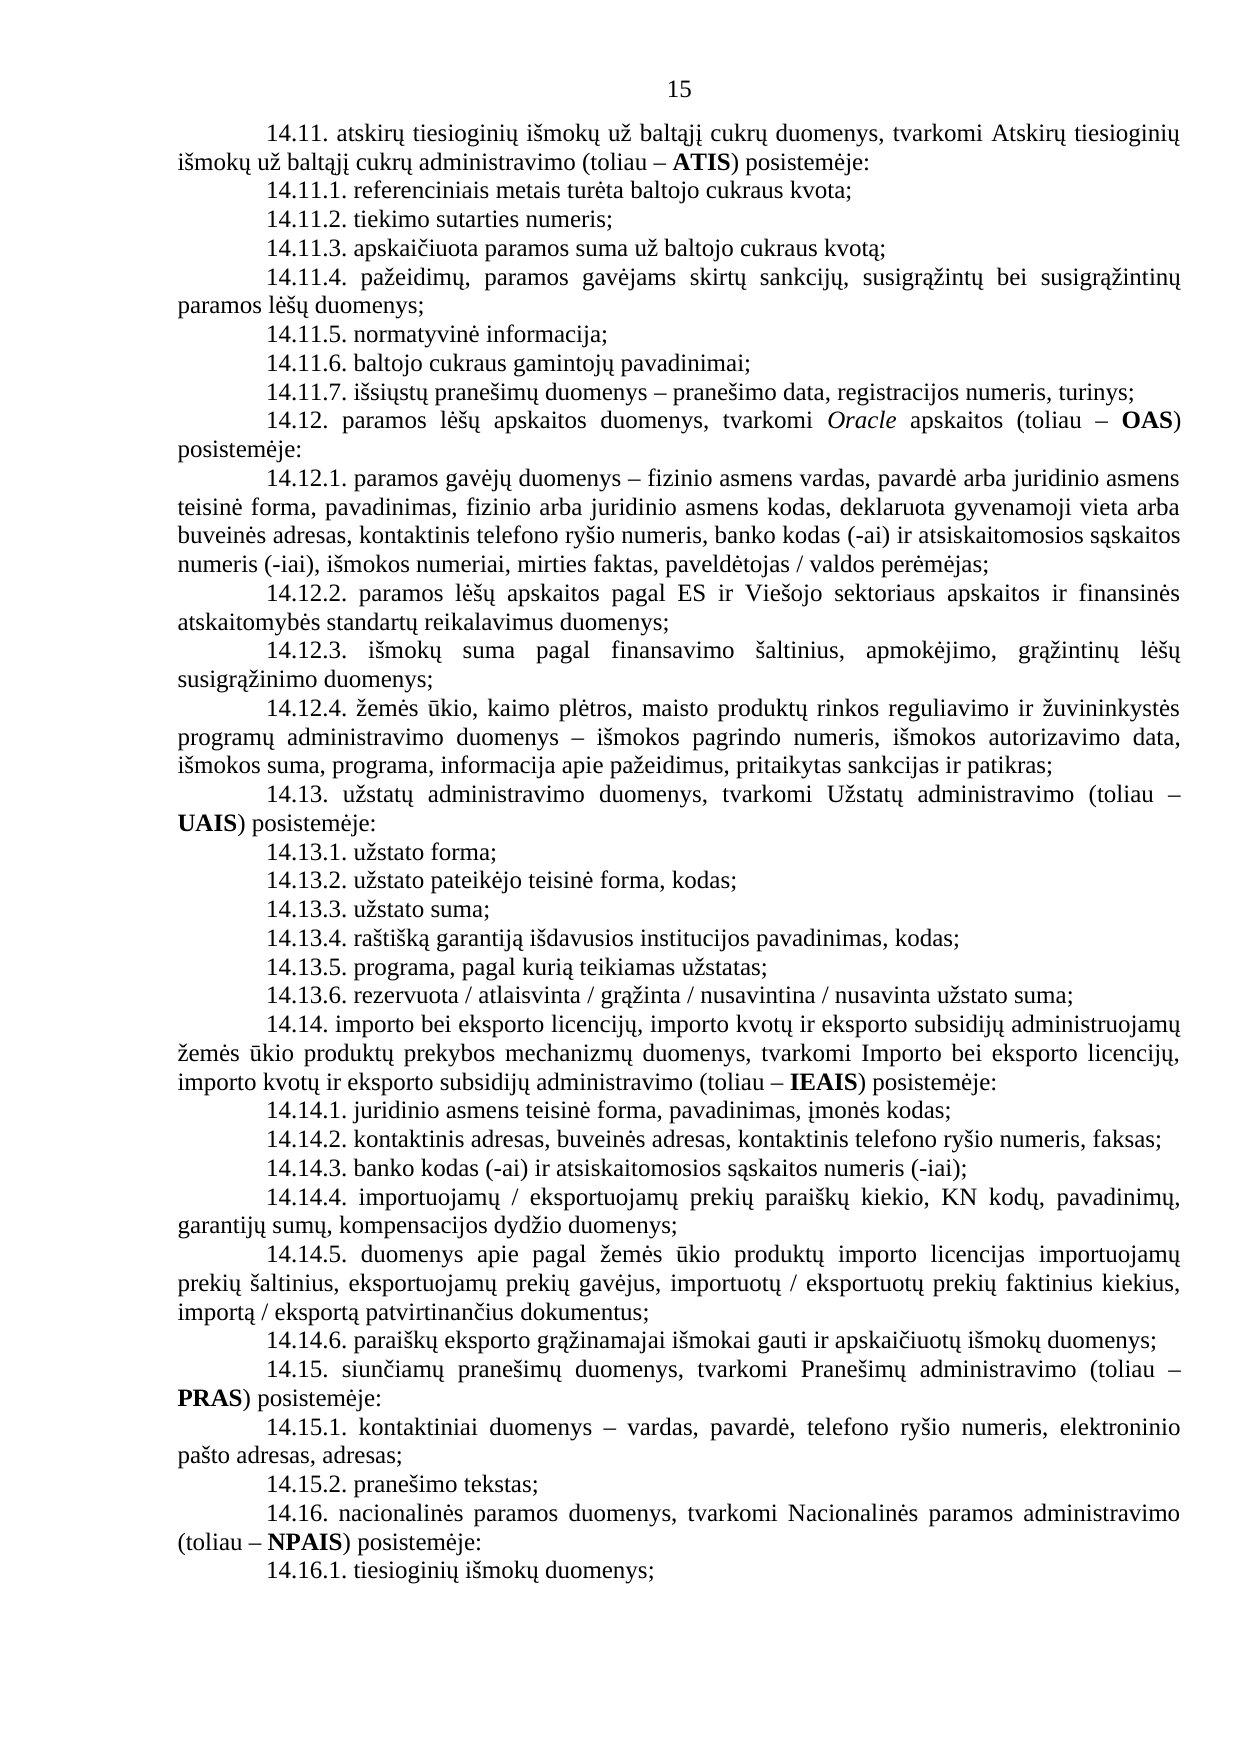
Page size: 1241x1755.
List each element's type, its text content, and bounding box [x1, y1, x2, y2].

text 14.12. paramos lėšų apskaitos duomenys, tvarkomi Oracle apskaitos (toliau – OAS) posistemėje: [177, 406, 1181, 463]
text 14.15.2. pranešimo tekstas; [177, 1469, 1181, 1498]
text 14.11.5. normatyvinė informacija; [177, 319, 1181, 348]
text 14.12.3. išmokų suma pagal finansavimo šaltinius, apmokėjimo, grąžintinų lėšų susigrąžinimo duomenys; [177, 636, 1181, 693]
text 14.11.2. tiekimo sutarties numeris; [177, 204, 1181, 233]
text 14.13.4. raštišką garantiją išdavusios institucijos pavadinimas, kodas; [177, 923, 1181, 952]
text 14.15.1. kontaktiniai duomenys – vardas, pavardė, telefono ryšio numeris, elektroninio pašto adresas, adresas; [177, 1412, 1181, 1469]
text 14.12.1. paramos gavėjų duomenys – fizinio asmens vardas, pavardė arba juridinio asmens teisinė forma, pavadinimas, fizinio arba juridinio asmens kodas, deklaruota gyvenamoji vieta arba buveinės adresas, kontaktinis telefono ryšio numeris, banko kodas (-ai) ir atsiskaitomosios sąskaitos numeris (-iai), išmokos numeriai, mirties faktas, paveldėtojas / valdos perėmėjas; [177, 463, 1181, 578]
text 14.14.4. importuojamų / eksportuojamų prekių paraiškų kiekio, KN kodų, pavadinimų, garantijų sumų, kompensacijos dydžio duomenys; [177, 1182, 1181, 1239]
text 14.16. nacionalinės paramos duomenys, tvarkomi Nacionalinės paramos administravimo (toliau – NPAIS) posistemėje: [177, 1498, 1181, 1556]
text 14.14.2. kontaktinis adresas, buveinės adresas, kontaktinis telefono ryšio numeris, faksas; [177, 1124, 1181, 1153]
text 14.14.3. banko kodas (-ai) ir atsiskaitomosios sąskaitos numeris (-iai); [177, 1153, 1181, 1182]
text 14.13.5. programa, pagal kurią teikiamas užstatas; [177, 952, 1181, 981]
text 14.13.1. užstato forma; [177, 837, 1181, 866]
text 14.15. siunčiamų pranešimų duomenys, tvarkomi Pranešimų administravimo (toliau – PRAS) posistemėje: [177, 1354, 1181, 1412]
text 14.14.6. paraiškų eksporto grąžinamajai išmokai gauti ir apskaičiuotų išmokų duomenys; [177, 1326, 1181, 1354]
text 14.12.2. paramos lėšų apskaitos pagal ES ir Viešojo sektoriaus apskaitos ir finansinės atskaitomybės standartų reikalavimus duomenys; [177, 578, 1181, 636]
text 14.12.4. žemės ūkio, kaimo plėtros, maisto produktų rinkos reguliavimo ir žuvininkystės programų administravimo duomenys – išmokos pagrindo numeris, išmokos autorizavimo data, išmokos suma, programa, informacija apie pažeidimus, pritaikytas sankcijas ir patikras; [177, 693, 1181, 779]
text 14.16.1. tiesioginių išmokų duomenys; [177, 1556, 1181, 1584]
text 14.11.1. referenciniais metais turėta baltojo cukraus kvota; [177, 176, 1181, 204]
text 14.14. importo bei eksporto licencijų, importo kvotų ir eksporto subsidijų administruojamų žemės ūkio produktų prekybos mechanizmų duomenys, tvarkomi Importo bei eksporto licencijų, importo kvotų ir eksporto subsidijų administravimo (toliau – IEAIS) posistemėje: [177, 1009, 1181, 1096]
text 14.14.5. duomenys apie pagal žemės ūkio produktų importo licencijas importuojamų prekių šaltinius, eksportuojamų prekių gavėjus, importuotų / eksportuotų prekių faktinius kiekius, importą / eksportą patvirtinančius dokumentus; [177, 1239, 1181, 1326]
text 14.13.2. užstato pateikėjo teisinė forma, kodas; [177, 866, 1181, 894]
text 14.11.3. apskaičiuota paramos suma už baltojo cukraus kvotą; [177, 233, 1181, 262]
text 14.13.6. rezervuota / atlaisvinta / grąžinta / nusavintina / nusavinta užstato suma; [177, 981, 1181, 1009]
text 14.13. užstatų administravimo duomenys, tvarkomi Užstatų administravimo (toliau – UAIS) posistemėje: [177, 779, 1181, 837]
text 14.11.7. išsiųstų pranešimų duomenys – pranešimo data, registracijos numeris, turinys; [177, 377, 1181, 406]
text 14.13.3. užstato suma; [177, 894, 1181, 923]
text 14.14.1. juridinio asmens teisinė forma, pavadinimas, įmonės kodas; [177, 1096, 1181, 1124]
text 14.11.4. pažeidimų, paramos gavėjams skirtų sankcijų, susigrąžintų bei susigrąžintinų paramos lėšų duomenys; [177, 262, 1181, 319]
text 14.11.6. baltojo cukraus gamintojų pavadinimai; [177, 348, 1181, 377]
text 14.11. atskirų tiesioginių išmokų už baltąjį cukrų duomenys, tvarkomi Atskirų tiesioginių išmokų už baltąjį cukrų administravimo (toliau – ATIS) posistemėje: [177, 118, 1181, 176]
